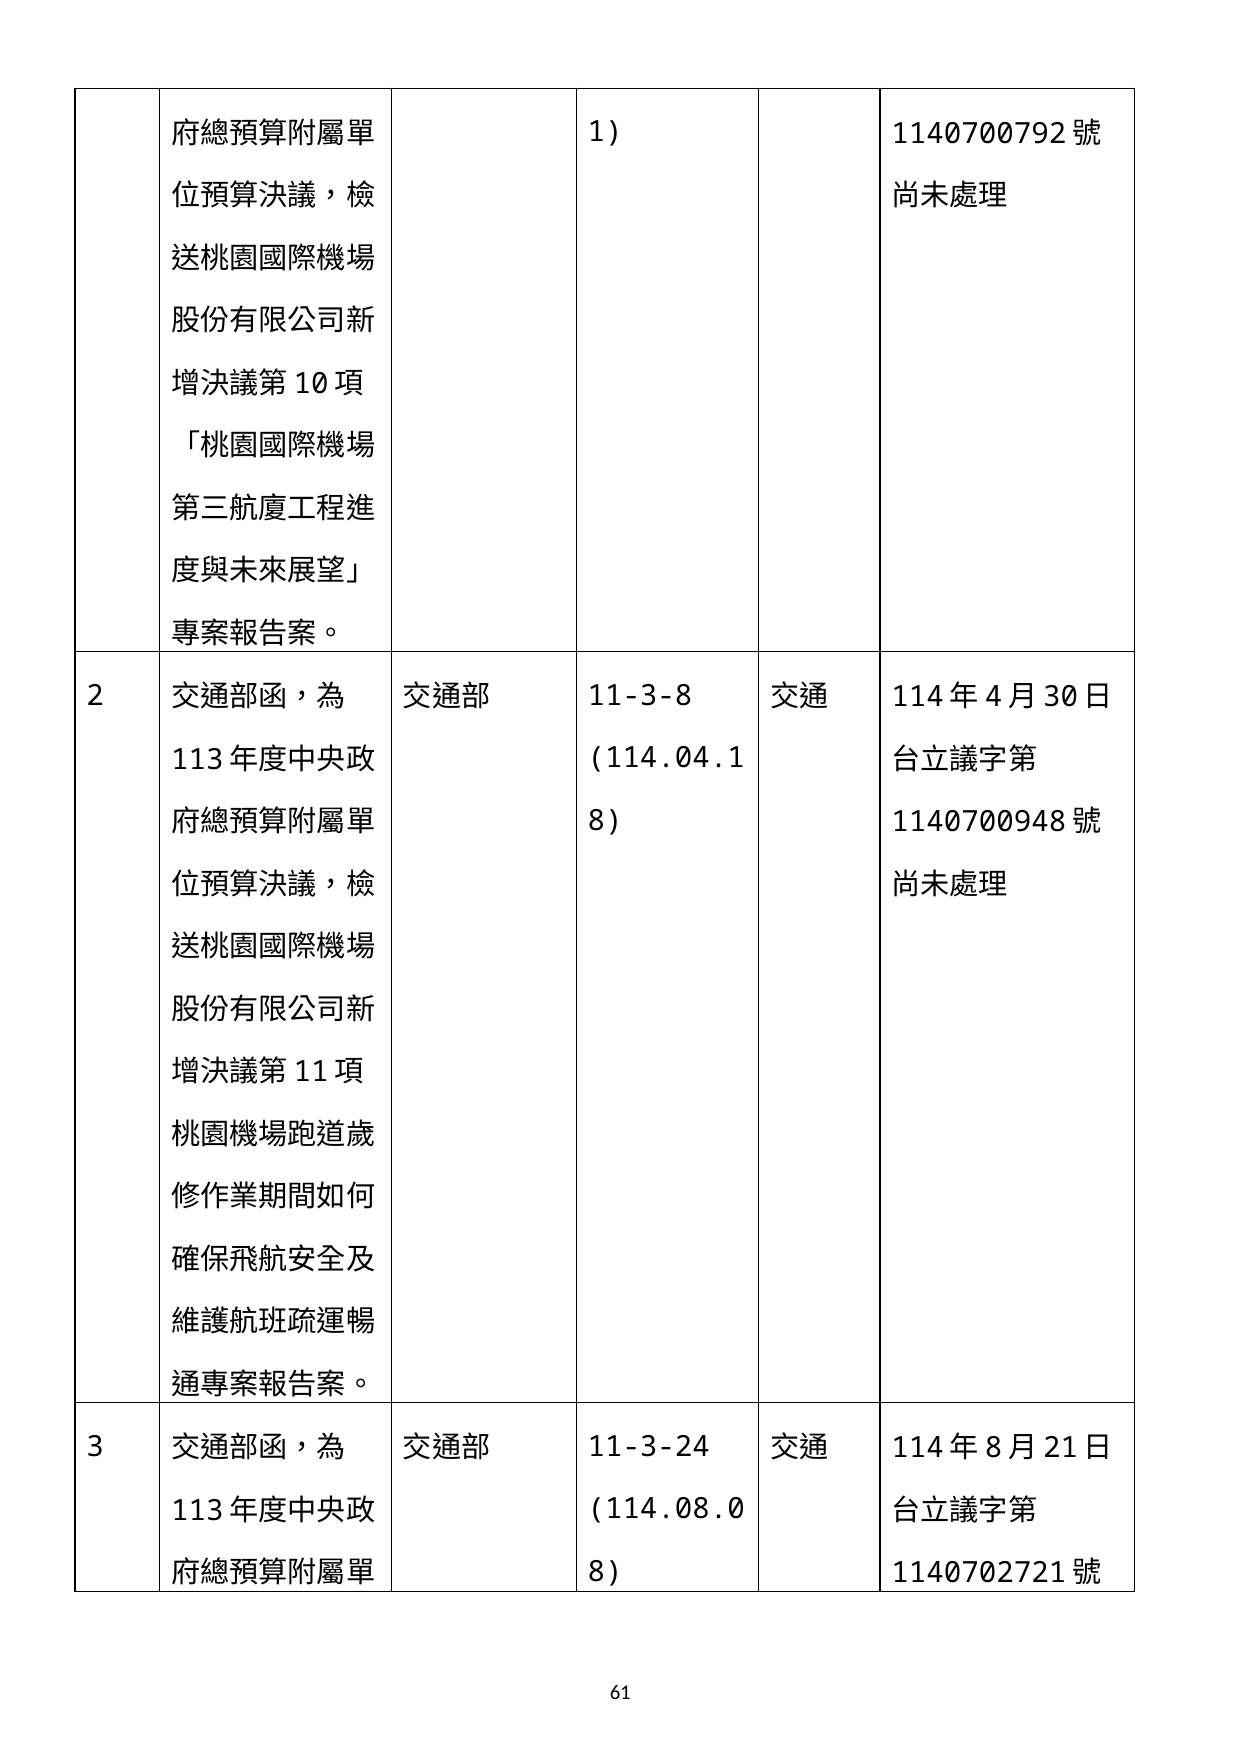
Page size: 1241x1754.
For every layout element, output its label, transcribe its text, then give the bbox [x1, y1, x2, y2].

table_cell 交通部函，為113年度中央政府總預算附屬單位預算決議，檢送桃園國際機場股份有限公司新增決議第11項桃園機場跑道歲修作業期間如何確保飛航安全及維護航班疏運暢通專案報告案。 [160, 652, 391, 1402]
table_cell 府總預算附屬單位預算決議，檢送桃園國際機場股份有限公司新增決議第10項「桃園國際機場第三航廈工程進度與未來展望」專案報告案。 [160, 89, 391, 651]
table_cell 1140700792號 尚未處理 [881, 89, 1134, 651]
table_cell 交通 [759, 652, 879, 1402]
table_cell 11-3-24 (114.08.08) [577, 1403, 758, 1591]
table_cell 2 [76, 652, 159, 1402]
table_cell 1) [577, 89, 758, 651]
table_cell [759, 89, 879, 651]
table_cell 114年4月30日 台立議字第1140700948號 尚未處理 [881, 652, 1134, 1402]
table_cell 交通部 [392, 1403, 576, 1591]
table_cell [392, 89, 576, 651]
table_cell 3 [76, 1403, 159, 1591]
table_cell 114年8月21日 台立議字第1140702721號 [881, 1403, 1134, 1591]
table_cell 11-3-8 (114.04.18) [577, 652, 758, 1402]
table_cell 交通部函，為113年度中央政府總預算附屬單 [160, 1403, 391, 1591]
table_cell [76, 89, 159, 651]
table_cell 交通 [759, 1403, 879, 1591]
table_cell 交通部 [392, 652, 576, 1402]
